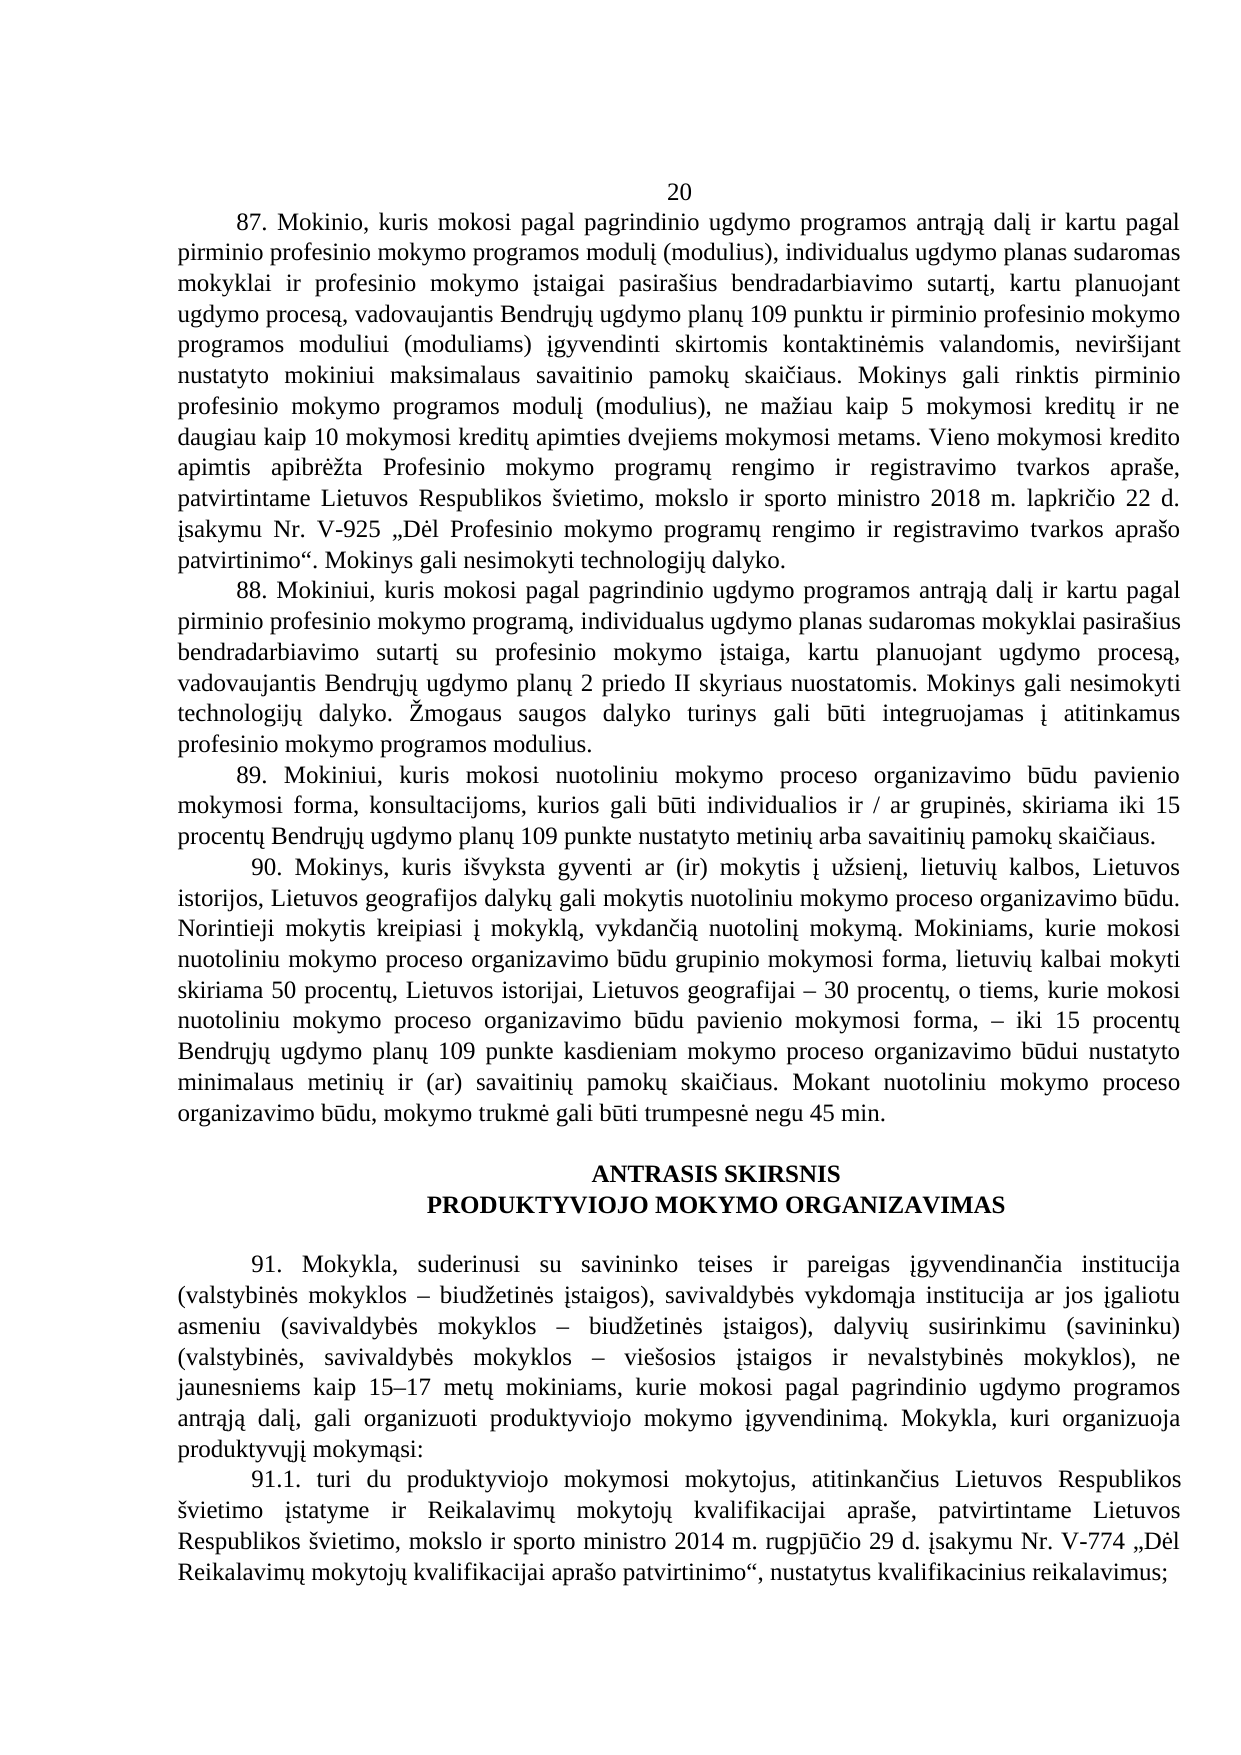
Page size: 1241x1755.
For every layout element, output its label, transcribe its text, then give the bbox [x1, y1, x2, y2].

text 87. Mokinio, kuris mokosi pagal pagrindinio ugdymo programos antrąją dalį ir kartu pagal pirminio profesinio mokymo programos modulį (modulius), individualus ugdymo planas sudaromas mokyklai ir profesinio mokymo įstaigai pasirašius bendradarbiavimo sutartį, kartu planuojant ugdymo procesą, vadovaujantis Bendrųjų ugdymo planų 109 punktu ir pirminio profesinio mokymo programos moduliui (moduliams) įgyvendinti skirtomis kontaktinėmis valandomis, neviršijant nustatyto mokiniui maksimalaus savaitinio pamokų skaičiaus. Mokinys gali rinktis pirminio profesinio mokymo programos modulį (modulius), ne mažiau kaip 5 mokymosi kreditų ir ne daugiau kaip 10 mokymosi kreditų apimties dvejiems mokymosi metams. Vieno mokymosi kredito apimtis apibrėžta Profesinio mokymo programų rengimo ir registravimo tvarkos apraše, patvirtintame Lietuvos Respublikos švietimo, mokslo ir sporto ministro 2018 m. lapkričio 22 d. įsakymu Nr. V-925 „Dėl Profesinio mokymo programų rengimo ir registravimo tvarkos aprašo patvirtinimo“. Mokinys gali nesimokyti technologijų dalyko. [177, 207, 1181, 573]
text 91. Mokykla, suderinusi su savininko teises ir pareigas įgyvendinančia institucija (valstybinės mokyklos – biudžetinės įstaigos), savivaldybės vykdomąja institucija ar jos įgaliotu asmeniu (savivaldybės mokyklos – biudžetinės įstaigos), dalyvių susirinkimu (savininku) (valstybinės, savivaldybės mokyklos – viešosios įstaigos ir nevalstybinės mokyklos), ne jaunesniems kaip 15–17 metų mokiniams, kurie mokosi pagal pagrindinio ugdymo programos antrąją dalį, gali organizuoti produktyviojo mokymo įgyvendinimą. Mokykla, kuri organizuoja produktyvųjį mokymąsi: [177, 1249, 1181, 1463]
text ANTRASIS SKIRSNIS [177, 1159, 1181, 1188]
text PRODUKTYVIOJO MOKYMO ORGANIZAVIMAS [177, 1190, 1181, 1219]
text 88. Mokiniui, kuris mokosi pagal pagrindinio ugdymo programos antrąją dalį ir kartu pagal pirminio profesinio mokymo programą, individualus ugdymo planas sudaromas mokyklai pasirašius bendradarbiavimo sutartį su profesinio mokymo įstaiga, kartu planuojant ugdymo procesą, vadovaujantis Bendrųjų ugdymo planų 2 priedo II skyriaus nuostatomis. Mokinys gali nesimokyti technologijų dalyko. Žmogaus saugos dalyko turinys gali būti integruojamas į atitinkamus profesinio mokymo programos modulius. [177, 575, 1181, 758]
text 90. Mokinys, kuris išvyksta gyventi ar (ir) mokytis į užsienį, lietuvių kalbos, Lietuvos istorijos, Lietuvos geografijos dalykų gali mokytis nuotoliniu mokymo proceso organizavimo būdu. Norintieji mokytis kreipiasi į mokyklą, vykdančią nuotolinį mokymą. Mokiniams, kurie mokosi nuotoliniu mokymo proceso organizavimo būdu grupinio mokymosi forma, lietuvių kalbai mokyti skiriama 50 procentų, Lietuvos istorijai, Lietuvos geografijai – 30 procentų, o tiems, kurie mokosi nuotoliniu mokymo proceso organizavimo būdu pavienio mokymosi forma, – iki 15 procentų Bendrųjų ugdymo planų 109 punkte kasdieniam mokymo proceso organizavimo būdui nustatyto minimalaus metinių ir (ar) savaitinių pamokų skaičiaus. Mokant nuotoliniu mokymo proceso organizavimo būdu, mokymo trukmė gali būti trumpesnė negu 45 min. [177, 852, 1181, 1127]
text 91.1. turi du produktyviojo mokymosi mokytojus, atitinkančius Lietuvos Respublikos švietimo įstatyme ir Reikalavimų mokytojų kvalifikacijai apraše, patvirtintame Lietuvos Respublikos švietimo, mokslo ir sporto ministro 2014 m. rugpjūčio 29 d. įsakymu Nr. V-774 „Dėl Reikalavimų mokytojų kvalifikacijai aprašo patvirtinimo“, nustatytus kvalifikacinius reikalavimus; [177, 1464, 1181, 1586]
text 89. Mokiniui, kuris mokosi nuotoliniu mokymo proceso organizavimo būdu pavienio mokymosi forma, konsultacijoms, kurios gali būti individualios ir / ar grupinės, skiriama iki 15 procentų Bendrųjų ugdymo planų 109 punkte nustatyto metinių arba savaitinių pamokų skaičiaus. [177, 760, 1181, 850]
